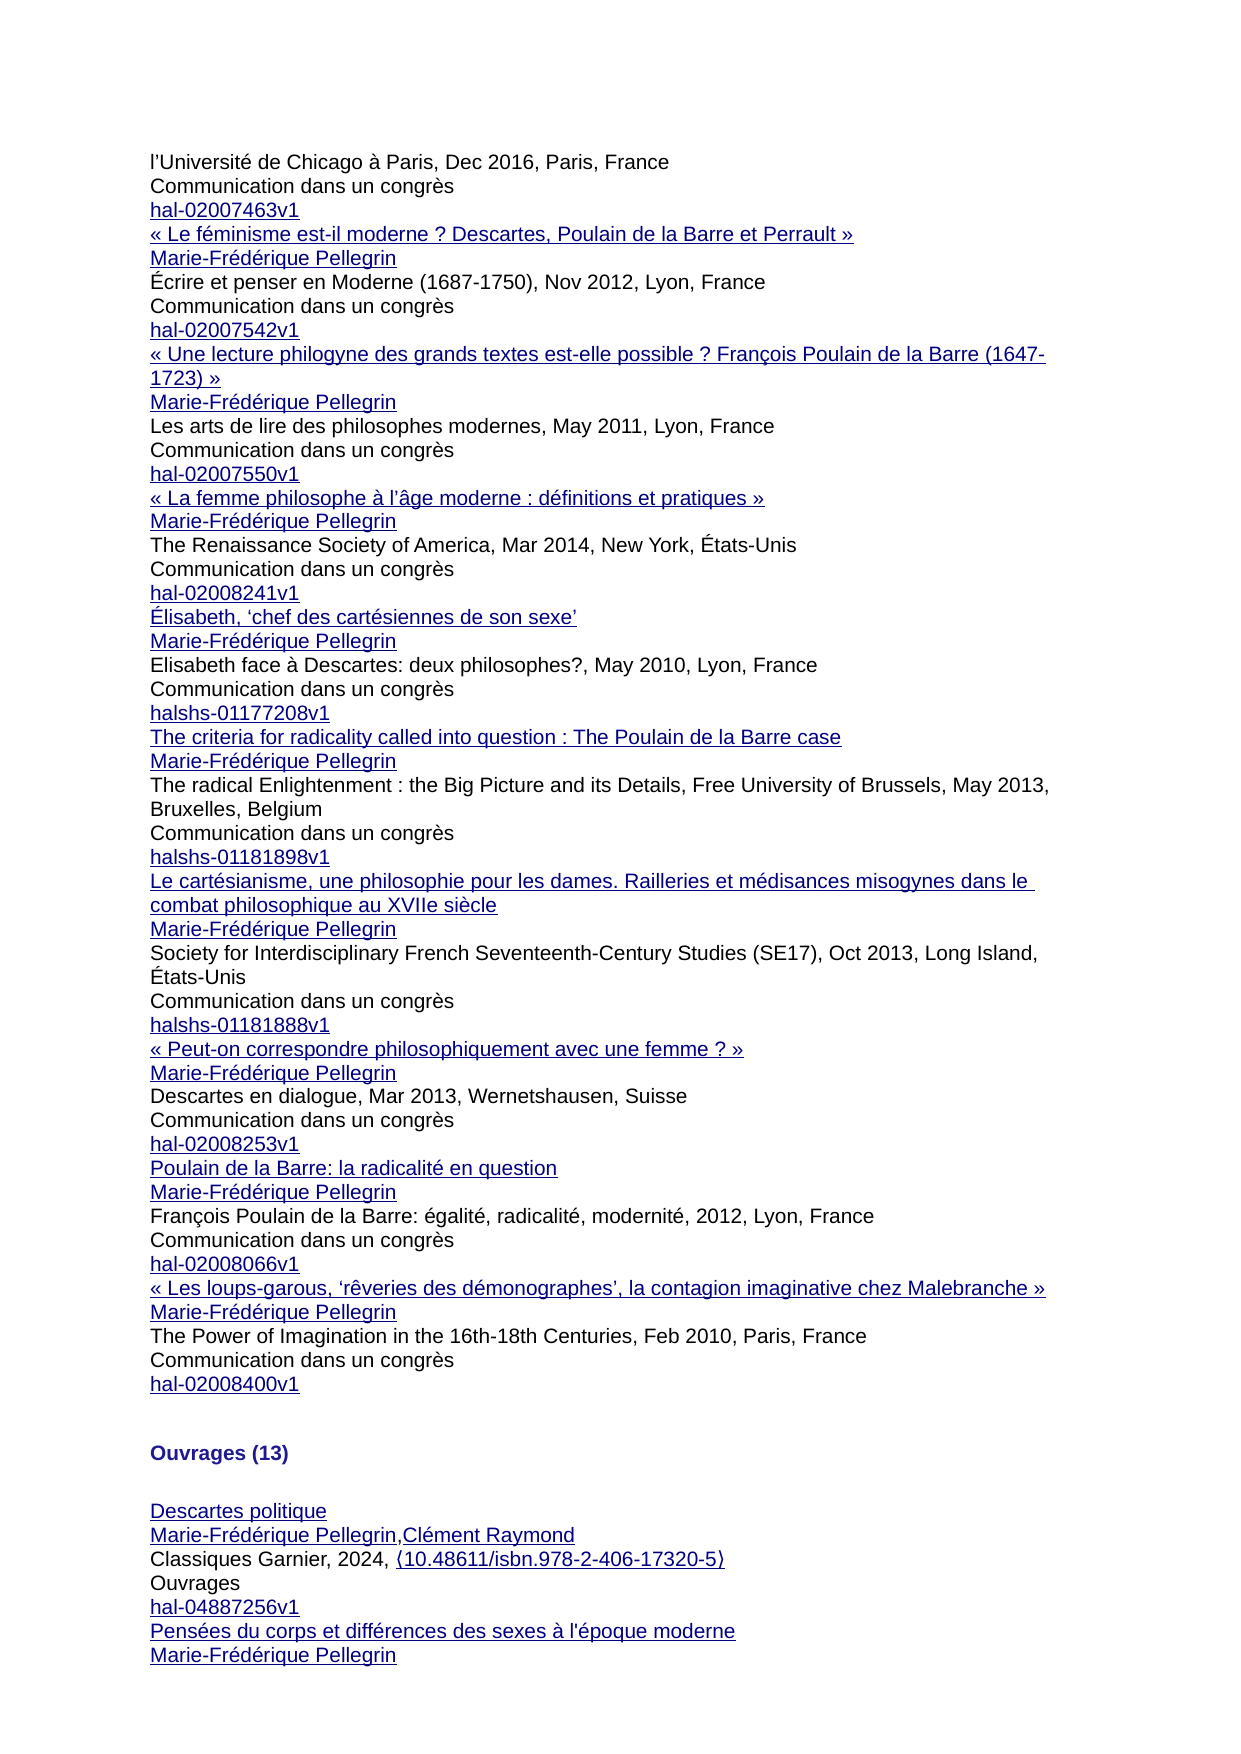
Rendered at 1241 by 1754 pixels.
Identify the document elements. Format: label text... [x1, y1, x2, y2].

table_cell « Les loups-garous, ‘rêveries des démonographes’, la contagion imaginative chez Malebranche » Marie-Frédérique Pellegrin The Power of Imagination in the 16th-18th Centuries, Feb 2010, Paris, France Communication dans un congrès hal-02008400v1 [150, 1276, 1090, 1396]
subtitle Ouvrages (13) [150, 1441, 1090, 1464]
table_cell « Une lecture philogyne des grands textes est-elle possible ? François Poulain de la Barre (1647-1723) » Marie-Frédérique Pellegrin Les arts de lire des philosophes modernes, May 2011, Lyon, France Communication dans un congrès hal-02007550v1 [150, 342, 1090, 485]
table_header Descartes politique Marie-Frédérique Pellegrin,Clément Raymond Classiques Garnier, 2024, ⟨10.48611/isbn.978-2-406-17320-5⟩ Ouvrages hal-04887256v1 [150, 1499, 1090, 1619]
table_cell The criteria for radicality called into question : The Poulain de la Barre case Marie-Frédérique Pellegrin The radical Enlightenment : the Big Picture and its Details, Free University of Brussels, May 2013, Bruxelles, Belgium Communication dans un congrès halshs-01181898v1 [150, 725, 1090, 869]
table_cell « La femme philosophe à l’âge moderne : définitions et pratiques » Marie-Frédérique Pellegrin The Renaissance Society of America, Mar 2014, New York, États-Unis Communication dans un congrès hal-02008241v1 [150, 485, 1090, 605]
table_cell Élisabeth, ‘chef des cartésiennes de son sexe’ Marie-Frédérique Pellegrin Elisabeth face à Descartes: deux philosophes?, May 2010, Lyon, France Communication dans un congrès halshs-01177208v1 [150, 605, 1090, 725]
table_cell « Le féminisme est-il moderne ? Descartes, Poulain de la Barre et Perrault » Marie-Frédérique Pellegrin Écrire et penser en Moderne (1687-1750), Nov 2012, Lyon, France Communication dans un congrès hal-02007542v1 [150, 222, 1090, 342]
table_cell Le cartésianisme, une philosophie pour les dames. Railleries et médisances misogynes dans le combat philosophique au XVIIe siècle Marie-Frédérique Pellegrin Society for Interdisciplinary French Seventeenth-Century Studies (SE17), Oct 2013, Long Island, États-Unis Communication dans un congrès halshs-01181888v1 [150, 869, 1090, 1036]
table_cell Pensées du corps et différences des sexes à l'époque moderne Marie-Frédérique Pellegrin [150, 1619, 1090, 1667]
table_cell Poulain de la Barre: la radicalité en question Marie-Frédérique Pellegrin François Poulain de la Barre: égalité, radicalité, modernité, 2012, Lyon, France Communication dans un congrès hal-02008066v1 [150, 1156, 1090, 1276]
table_cell « Peut-on correspondre philosophiquement avec une femme ? » Marie-Frédérique Pellegrin Descartes en dialogue, Mar 2013, Wernetshausen, Suisse Communication dans un congrès hal-02008253v1 [150, 1036, 1090, 1156]
table_cell l’Université de Chicago à Paris, Dec 2016, Paris, France Communication dans un congrès hal-02007463v1 [150, 150, 1090, 222]
